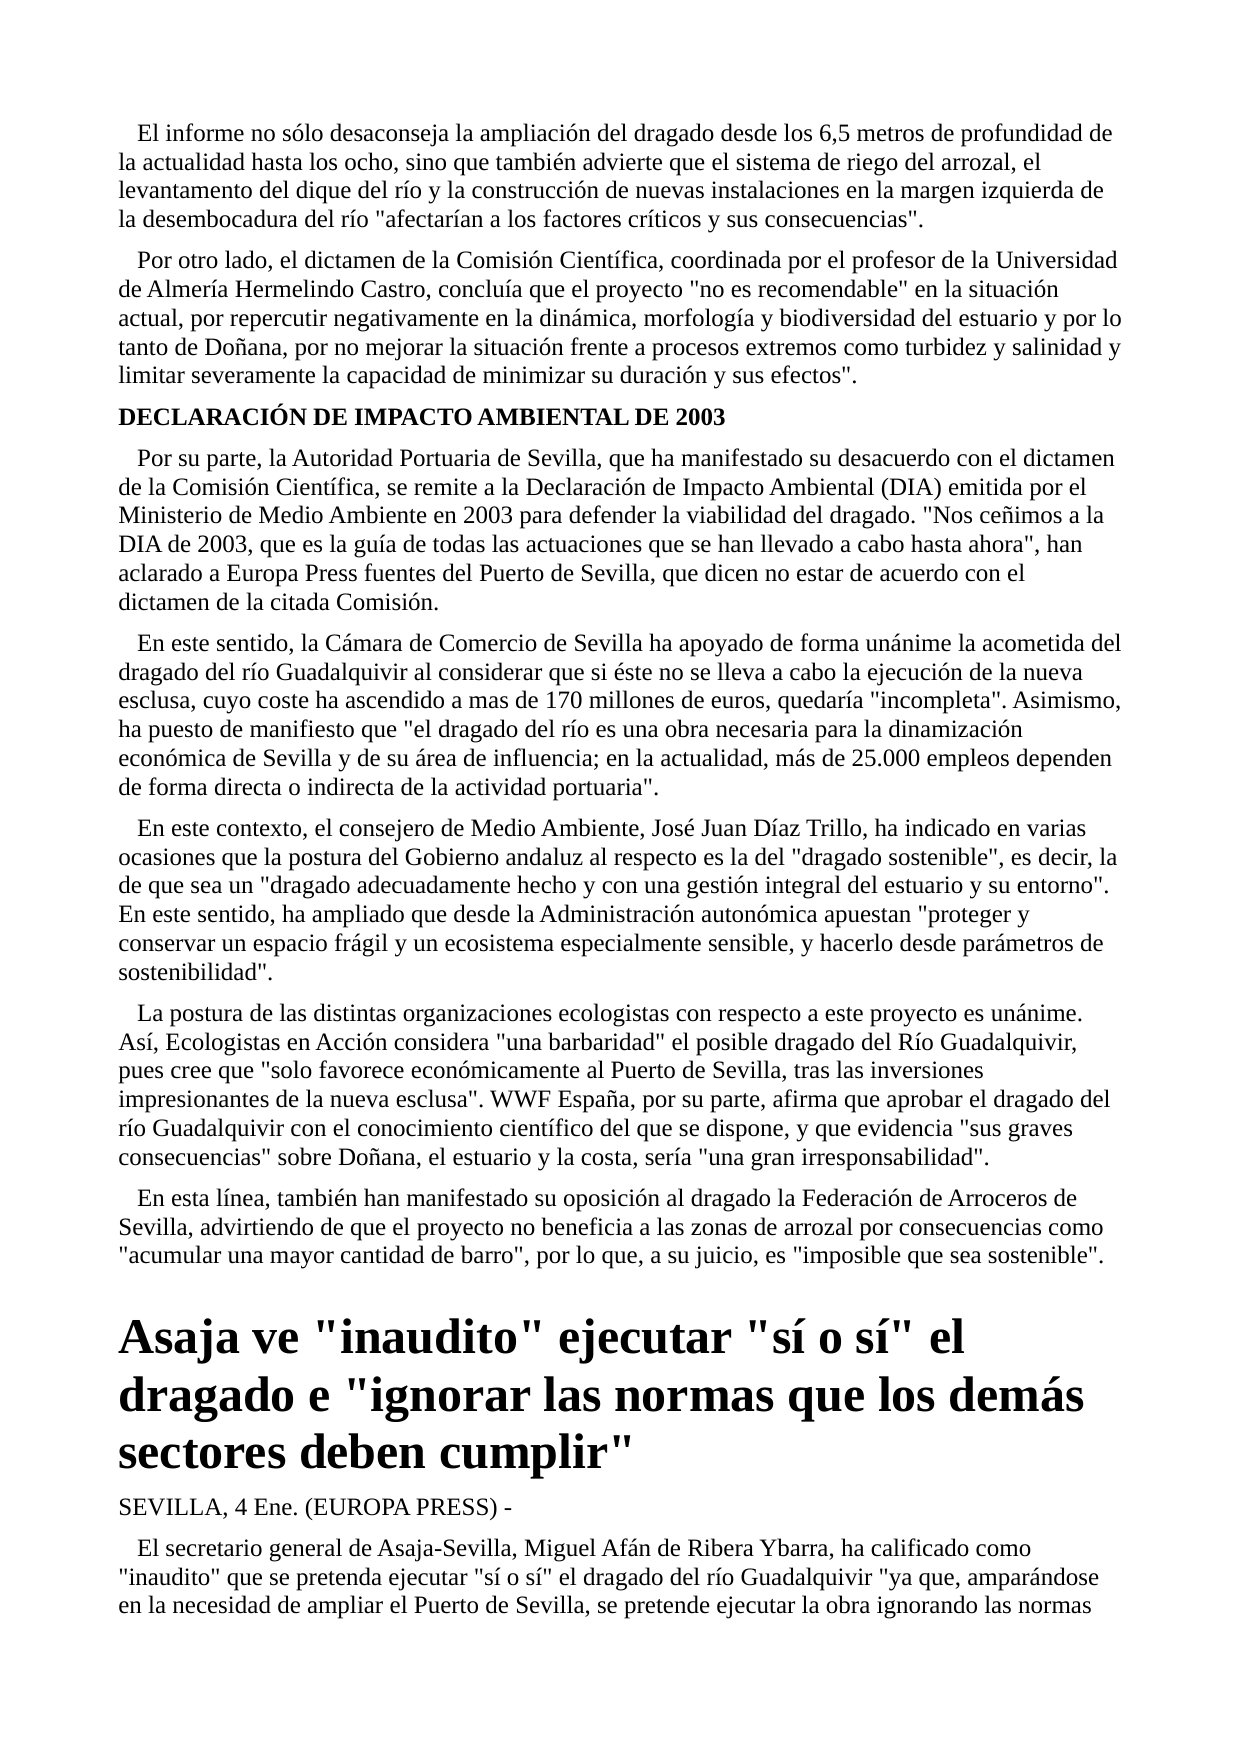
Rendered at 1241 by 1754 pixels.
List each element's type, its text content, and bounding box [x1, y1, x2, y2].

text El secretario general de Asaja-Sevilla, Miguel Afán de Ribera Ybarra, ha calificado como "inaudito" que se pretenda ejecutar "sí o sí" el dragado del río Guadalquivir "ya que, amparándose en la necesidad de ampliar el Puerto de Sevilla, se pretende ejecutar la obra ignorando las normas [118, 1533, 1122, 1619]
text En este contexto, el consejero de Medio Ambiente, José Juan Díaz Trillo, ha indicado en varias ocasiones que la postura del Gobierno andaluz al respecto es la del "dragado sostenible", es decir, la de que sea un "dragado adecuadamente hecho y con una gestión integral del estuario y su entorno". En este sentido, ha ampliado que desde la Administración autonómica apuestan "proteger y conservar un espacio frágil y un ecosistema especialmente sensible, y hacerlo desde parámetros de sostenibilidad". [118, 813, 1122, 986]
text SEVILLA, 4 Ene. (EUROPA PRESS) - [118, 1492, 1122, 1521]
text La postura de las distintas organizaciones ecologistas con respecto a este proyecto es unánime. Así, Ecologistas en Acción considera "una barbaridad" el posible dragado del Río Guadalquivir, pues cree que "solo favorece económicamente al Puerto de Sevilla, tras las inversiones impresionantes de la nueva esclusa". WWF España, por su parte, afirma que aprobar el dragado del río Guadalquivir con el conocimiento científico del que se dispone, y que evidencia "sus graves consecuencias" sobre Doñana, el estuario y la costa, sería "una gran irresponsabilidad". [118, 998, 1122, 1171]
text DECLARACIÓN DE IMPACTO AMBIENTAL DE 2003 [118, 402, 1122, 431]
text Por su parte, la Autoridad Portuaria de Sevilla, que ha manifestado su desacuerdo con el dictamen de la Comisión Científica, se remite a la Declaración de Impacto Ambiental (DIA) emitida por el Ministerio de Medio Ambiente en 2003 para defender la viabilidad del dragado. "Nos ceñimos a la DIA de 2003, que es la guía de todas las actuaciones que se han llevado a cabo hasta ahora", han aclarado a Europa Press fuentes del Puerto de Sevilla, que dicen no estar de acuerdo con el dictamen de la citada Comisión. [118, 443, 1122, 616]
text El informe no sólo desaconseja la ampliación del dragado desde los 6,5 metros de profundidad de la actualidad hasta los ocho, sino que también advierte que el sistema de riego del arrozal, el levantamento del dique del río y la construcción de nuevas instalaciones en la margen izquierda de la desembocadura del río "afectarían a los factores críticos y sus consecuencias". [118, 118, 1122, 233]
text En este sentido, la Cámara de Comercio de Sevilla ha apoyado de forma unánime la acometida del dragado del río Guadalquivir al considerar que si éste no se lleva a cabo la ejecución de la nueva esclusa, cuyo coste ha ascendido a mas de 170 millones de euros, quedaría "incompleta". Asimismo, ha puesto de manifiesto que "el dragado del río es una obra necesaria para la dinamización económica de Sevilla y de su área de influencia; en la actualidad, más de 25.000 empleos dependen de forma directa o indirecta de la actividad portuaria". [118, 628, 1122, 801]
text Por otro lado, el dictamen de la Comisión Científica, coordinada por el profesor de la Universidad de Almería Hermelindo Castro, concluía que el proyecto "no es recomendable" en la situación actual, por repercutir negativamente en la dinámica, morfología y biodiversidad del estuario y por lo tanto de Doñana, por no mejorar la situación frente a procesos extremos como turbidez y salinidad y limitar severamente la capacidad de minimizar su duración y sus efectos". [118, 246, 1122, 389]
text En esta línea, también han manifestado su oposición al dragado la Federación de Arroceros de Sevilla, advirtiendo de que el proyecto no beneficia a las zonas de arrozal por consecuencias como "acumular una mayor cantidad de barro", por lo que, a su juicio, es "imposible que sea sostenible". [118, 1183, 1122, 1269]
subtitle Asaja ve "inaudito" ejecutar "sí o sí" el dragado e "ignorar las normas que los demás sectores deben cumplir" [118, 1307, 1122, 1479]
